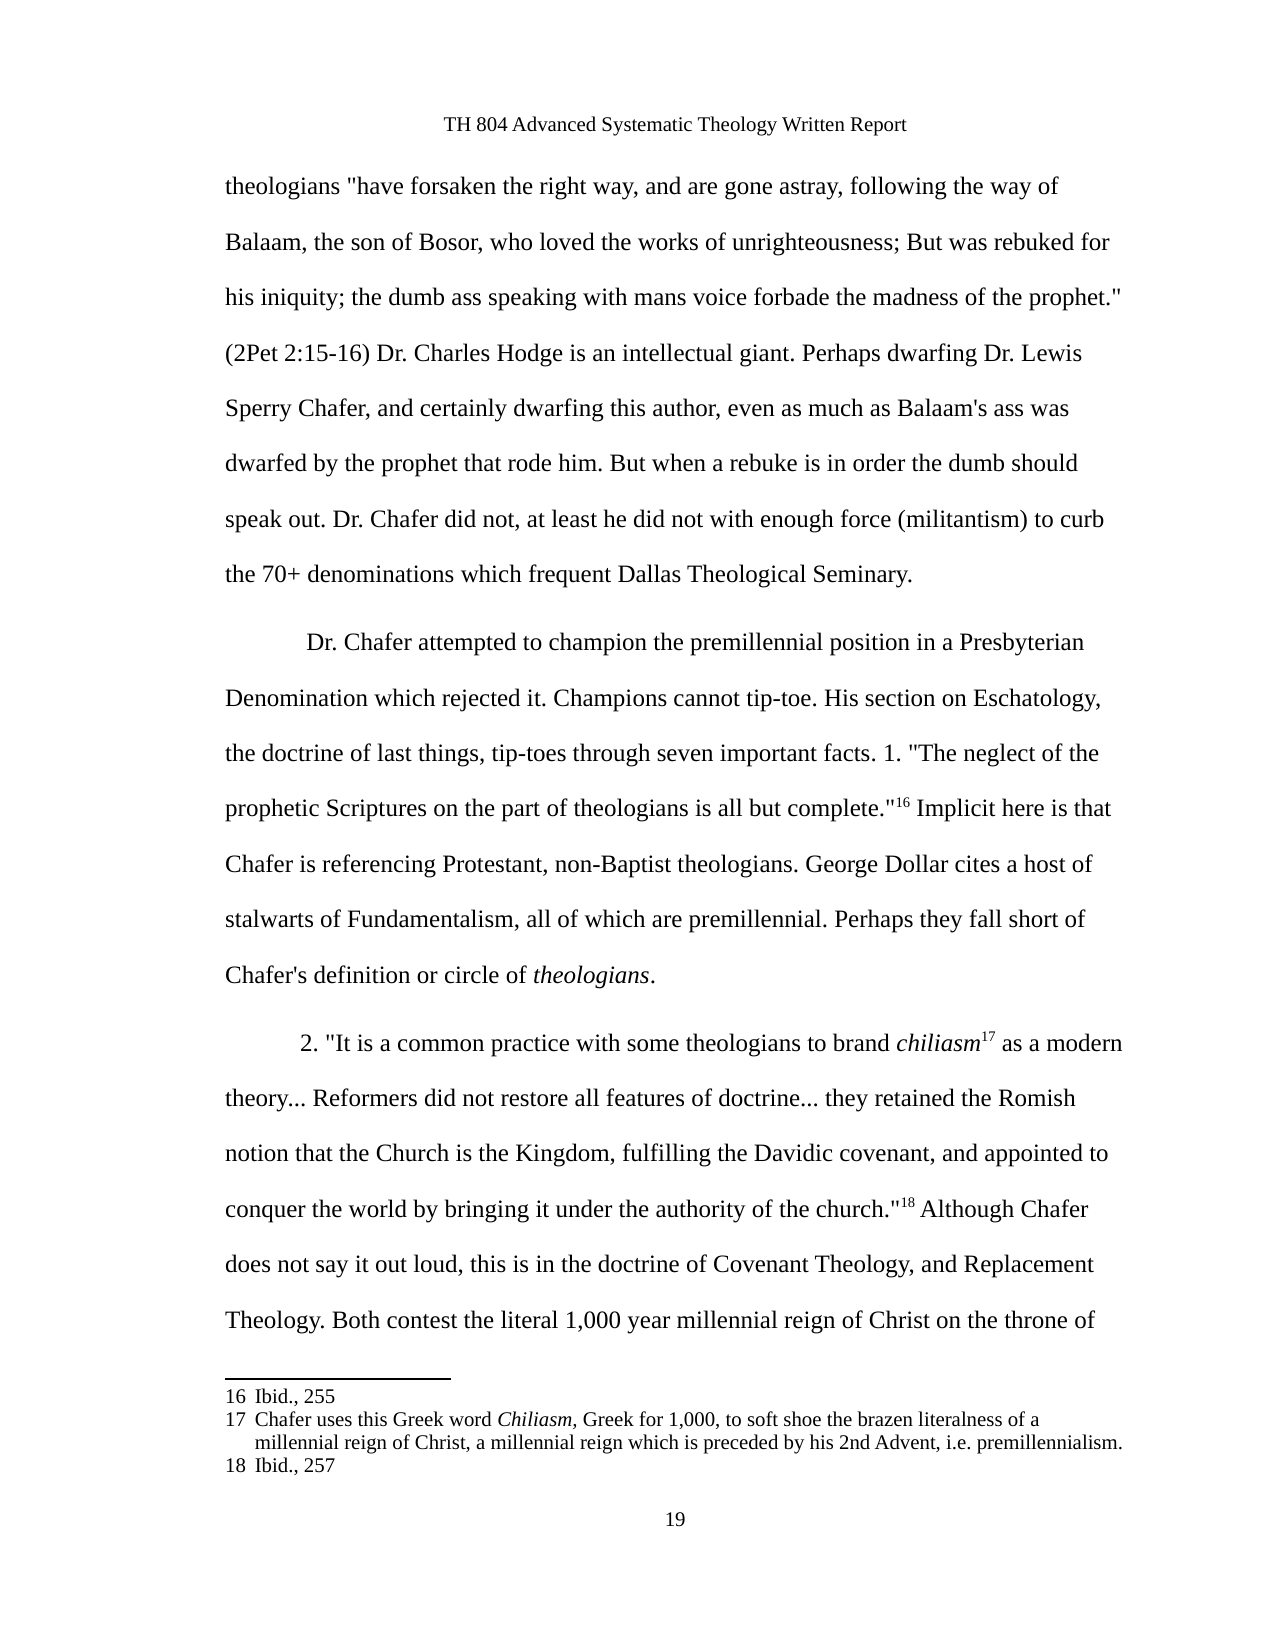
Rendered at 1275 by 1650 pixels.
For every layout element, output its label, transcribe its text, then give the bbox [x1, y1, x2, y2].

text Dr. Chafer attempted to champion the premillennial position in a Presbyterian Denomination which rejected it. Champions cannot tip-toe. His section on Eschatology, the doctrine of last things, tip-toes through seven important facts. 1. "The neglect of the prophetic Scriptures on the part of theologians is all but complete." Implicit here is that Chafer is referencing Protestant, non-Baptist theologians. George Dollar cites a host of stalwarts of Fundamentalism, all of which are premillennial. Perhaps they fall short of Chafer's definition or circle of theologians. [225, 628, 1125, 988]
text Ibid., 255 [225, 1385, 1125, 1408]
text Ibid., 257 [225, 1454, 1125, 1477]
text theologians "have forsaken the right way, and are gone astray, following the way of Balaam, the son of Bosor, who loved the works of unrighteousness; But was rebuked for his iniquity; the dumb ass speaking with mans voice forbade the madness of the prophet." (2Pet 2:15-16) Dr. Charles Hodge is an intellectual giant. Perhaps dwarfing Dr. Lewis Sperry Chafer, and certainly dwarfing this author, even as much as Balaam's ass was dwarfed by the prophet that rode him. But when a rebuke is in order the dumb should speak out. Dr. Chafer did not, at least he did not with enough force (militantism) to curb the 70+ denominations which frequent Dallas Theological Seminary. [225, 172, 1125, 588]
text 2. "It is a common practice with some theologians to brand chiliasm as a modern theory... Reformers did not restore all features of doctrine... they retained the Romish notion that the Church is the Kingdom, fulfilling the Davidic covenant, and appointed to conquer the world by bringing it under the authority of the church." Although Chafer does not say it out loud, this is in the doctrine of Covenant Theology, and Replacement Theology. Both contest the literal 1,000 year millennial reign of Christ on the throne of [225, 1029, 1125, 1333]
text Chafer uses this Greek word Chiliasm, Greek for 1,000, to soft shoe the brazen literalness of a millennial reign of Christ, a millennial reign which is preceded by his 2nd Advent, i.e. premillennialism. [225, 1408, 1125, 1454]
